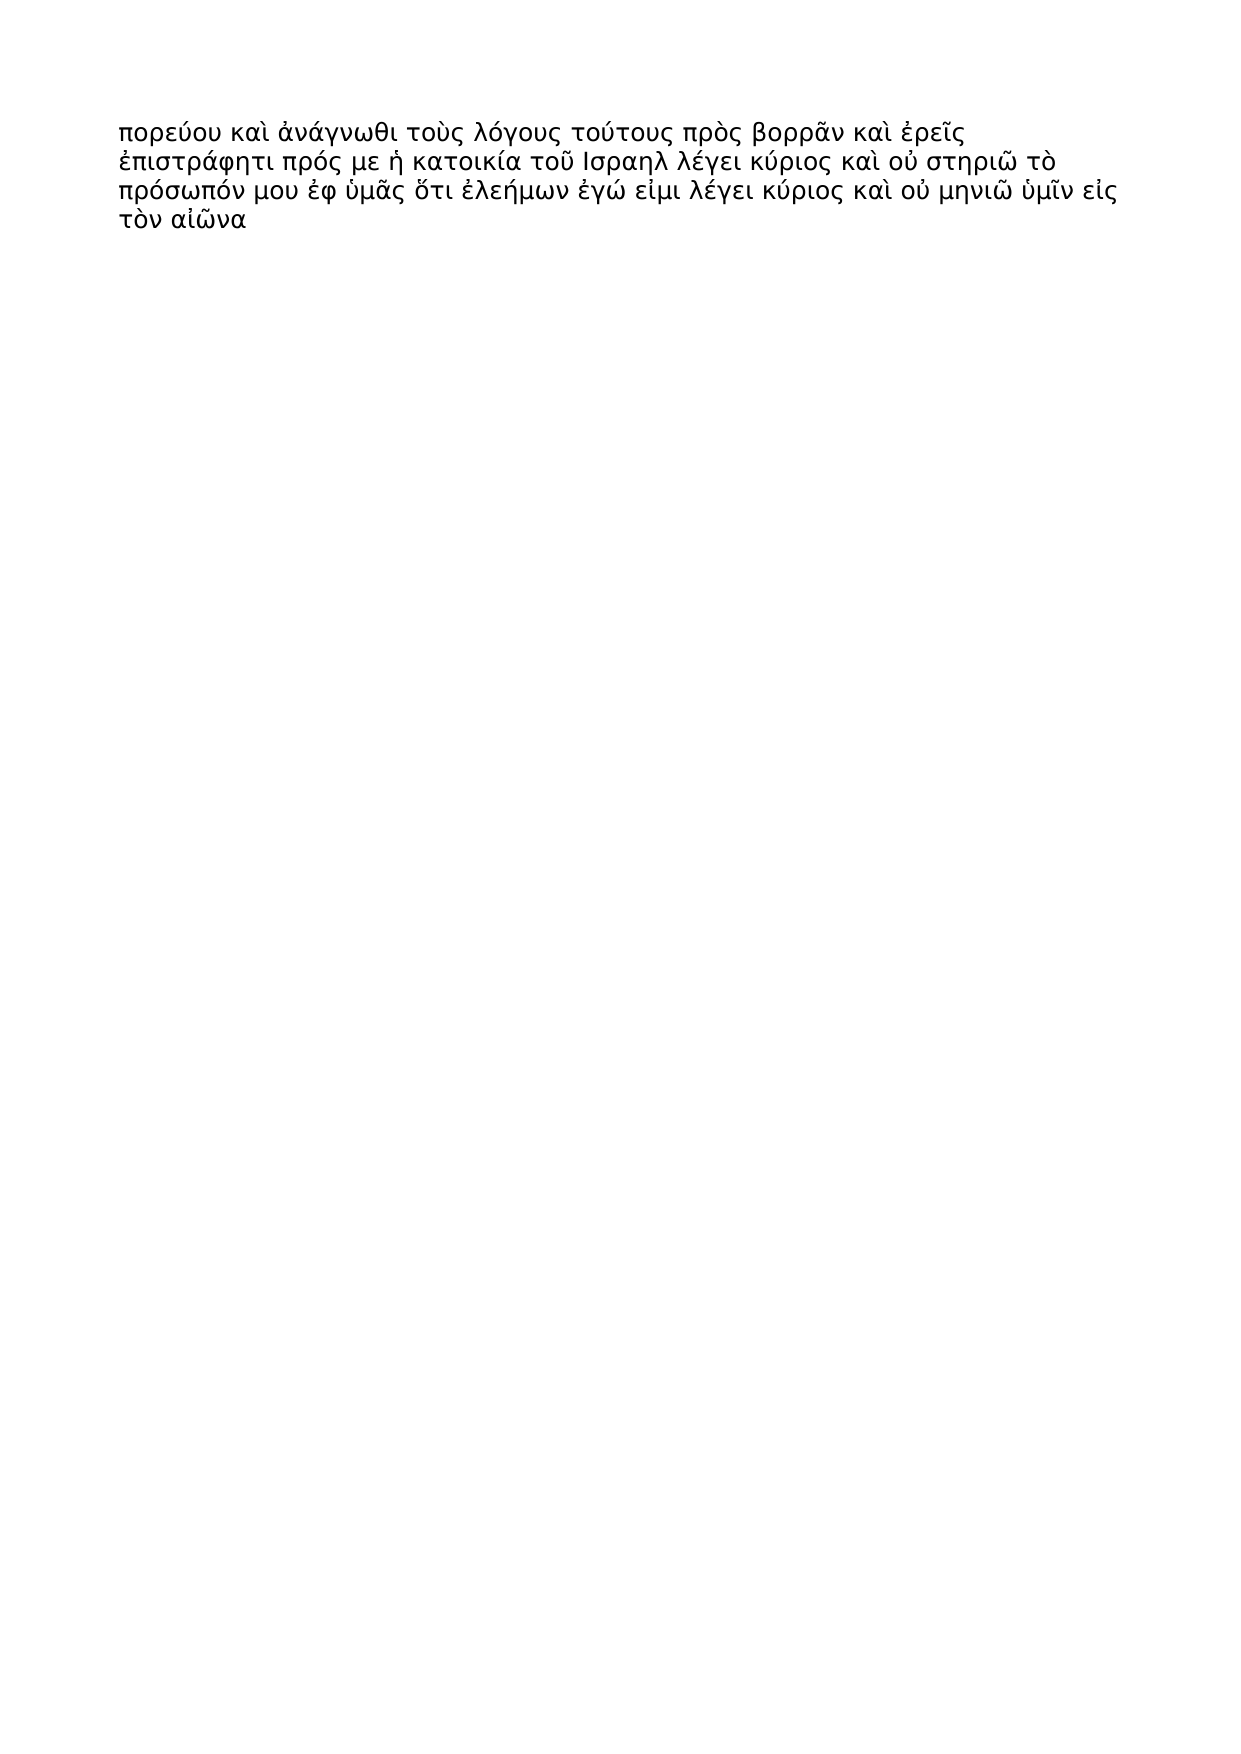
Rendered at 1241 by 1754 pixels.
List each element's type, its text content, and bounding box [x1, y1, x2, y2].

text πορεύου καὶ ἀνάγνωθι τοὺς λόγους τούτους πρὸς βορρᾶν καὶ ἐρεῖς ἐπιστράφητι πρός με ἡ κατοικία τοῦ Ισραηλ λέγει κύριος καὶ οὐ στηριῶ τὸ πρόσωπόν μου ἐφ ὑμᾶς ὅτι ἐλεήμων ἐγώ εἰμι λέγει κύριος καὶ οὐ μηνιῶ ὑμῖν εἰς τὸν αἰῶνα [118, 118, 1122, 235]
